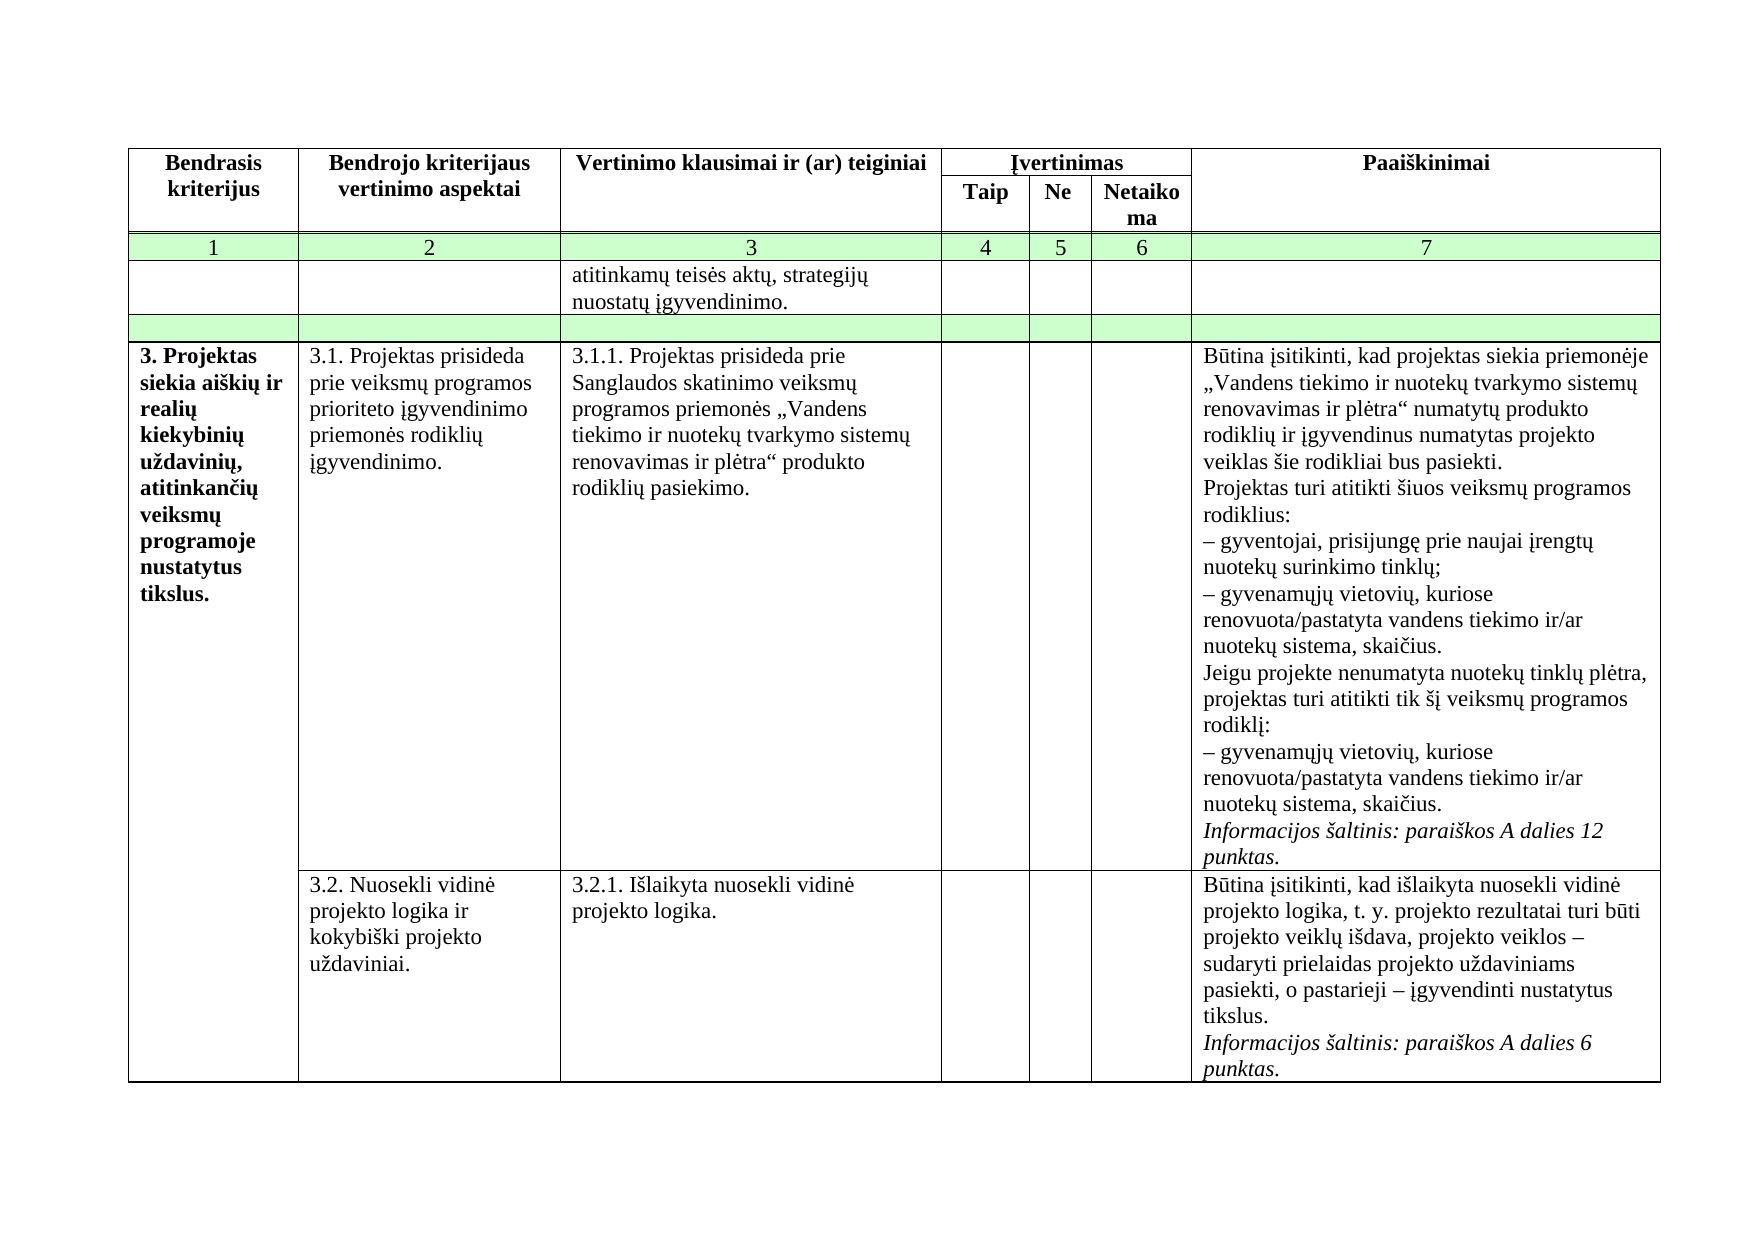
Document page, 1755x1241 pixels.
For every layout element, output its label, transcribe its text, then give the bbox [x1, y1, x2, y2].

table_cell 5 [1030, 234, 1091, 260]
table_cell [1030, 315, 1091, 341]
table_cell [1192, 315, 1660, 341]
table_cell [1092, 343, 1191, 869]
table_cell Ne [1030, 176, 1091, 231]
table_cell Taip [942, 176, 1029, 231]
table_cell atitinkamų teisės aktų, strategijų nuostatų įgyvendinimo. [561, 261, 941, 314]
table_cell [1030, 261, 1091, 314]
table_cell [1092, 261, 1191, 314]
table_cell 2 [299, 234, 560, 260]
table_cell [1030, 343, 1091, 869]
table_cell Netaikoma [1092, 176, 1191, 231]
table_cell 1 [129, 234, 298, 260]
table_header Įvertinimas [942, 149, 1191, 175]
table_header Paaiškinimai [1192, 149, 1660, 231]
table_cell 3.1.1. Projektas prisideda prie Sanglaudos skatinimo veiksmų programos priemonės „Vandens tiekimo ir nuotekų tvarkymo sistemų renovavimas ir plėtra“ produkto rodiklių pasiekimo. [561, 343, 941, 869]
table_cell [942, 343, 1029, 869]
table_cell [1192, 261, 1660, 314]
table_header Bendrojo kriterijaus vertinimo aspektai [299, 149, 560, 231]
table_header Vertinimo klausimai ir (ar) teiginiai [561, 149, 941, 231]
table_cell 4 [942, 234, 1029, 260]
table_cell 3.2.1. Išlaikyta nuosekli vidinė projekto logika. [561, 871, 941, 1081]
table_cell Būtina įsitikinti, kad projektas siekia priemonėje „Vandens tiekimo ir nuotekų tvarkymo sistemų renovavimas ir plėtra“ numatytų produkto rodiklių ir įgyvendinus numatytas projekto veiklas šie rodikliai bus pasiekti. Projektas turi atitikti šiuos veiksmų programos rodiklius: – gyventojai, prisijungę prie naujai įrengtų nuotekų surinkimo tinklų; – gyvenamųjų vietovių, kuriose renovuota/pastatyta vandens tiekimo ir/ar nuotekų sistema, skaičius. Jeigu projekte nenumatyta nuotekų tinklų plėtra, projektas turi atitikti tik šį veiksmų programos rodiklį: – gyvenamųjų vietovių, kuriose renovuota/pastatyta vandens tiekimo ir/ar nuotekų sistema, skaičius. Informacijos šaltinis: paraiškos A dalies 12 punktas. [1192, 343, 1660, 869]
table_cell [1030, 871, 1091, 1081]
table_cell [942, 261, 1029, 314]
table_header Bendrasis kriterijus [129, 149, 298, 231]
table_cell 3.1. Projektas prisideda prie veiksmų programos prioriteto įgyvendinimo priemonės rodiklių įgyvendinimo. [299, 343, 560, 869]
table_cell [1092, 871, 1191, 1081]
table_cell [1092, 315, 1191, 341]
table_cell 3 [561, 234, 941, 260]
table_cell [561, 315, 941, 341]
table_cell 6 [1092, 234, 1191, 260]
table_cell [942, 871, 1029, 1081]
table_cell [299, 261, 560, 314]
table_cell 3.2. Nuosekli vidinė projekto logika ir kokybiški projekto uždaviniai. [299, 871, 560, 1081]
table_cell 7 [1192, 234, 1660, 260]
table_cell Būtina įsitikinti, kad išlaikyta nuosekli vidinė projekto logika, t. y. projekto rezultatai turi būti projekto veiklų išdava, projekto veiklos – sudaryti prielaidas projekto uždaviniams pasiekti, o pastarieji – įgyvendinti nustatytus tikslus. Informacijos šaltinis: paraiškos A dalies 6 punktas. [1192, 871, 1660, 1081]
table_cell [942, 315, 1029, 341]
table_cell [299, 315, 560, 341]
table_cell 3. Projektas siekia aiškių ir realių kiekybinių uždavinių, atitinkančių veiksmų programoje nustatytus tikslus. [129, 343, 298, 1081]
table_cell [129, 315, 298, 341]
table_cell [129, 261, 298, 314]
